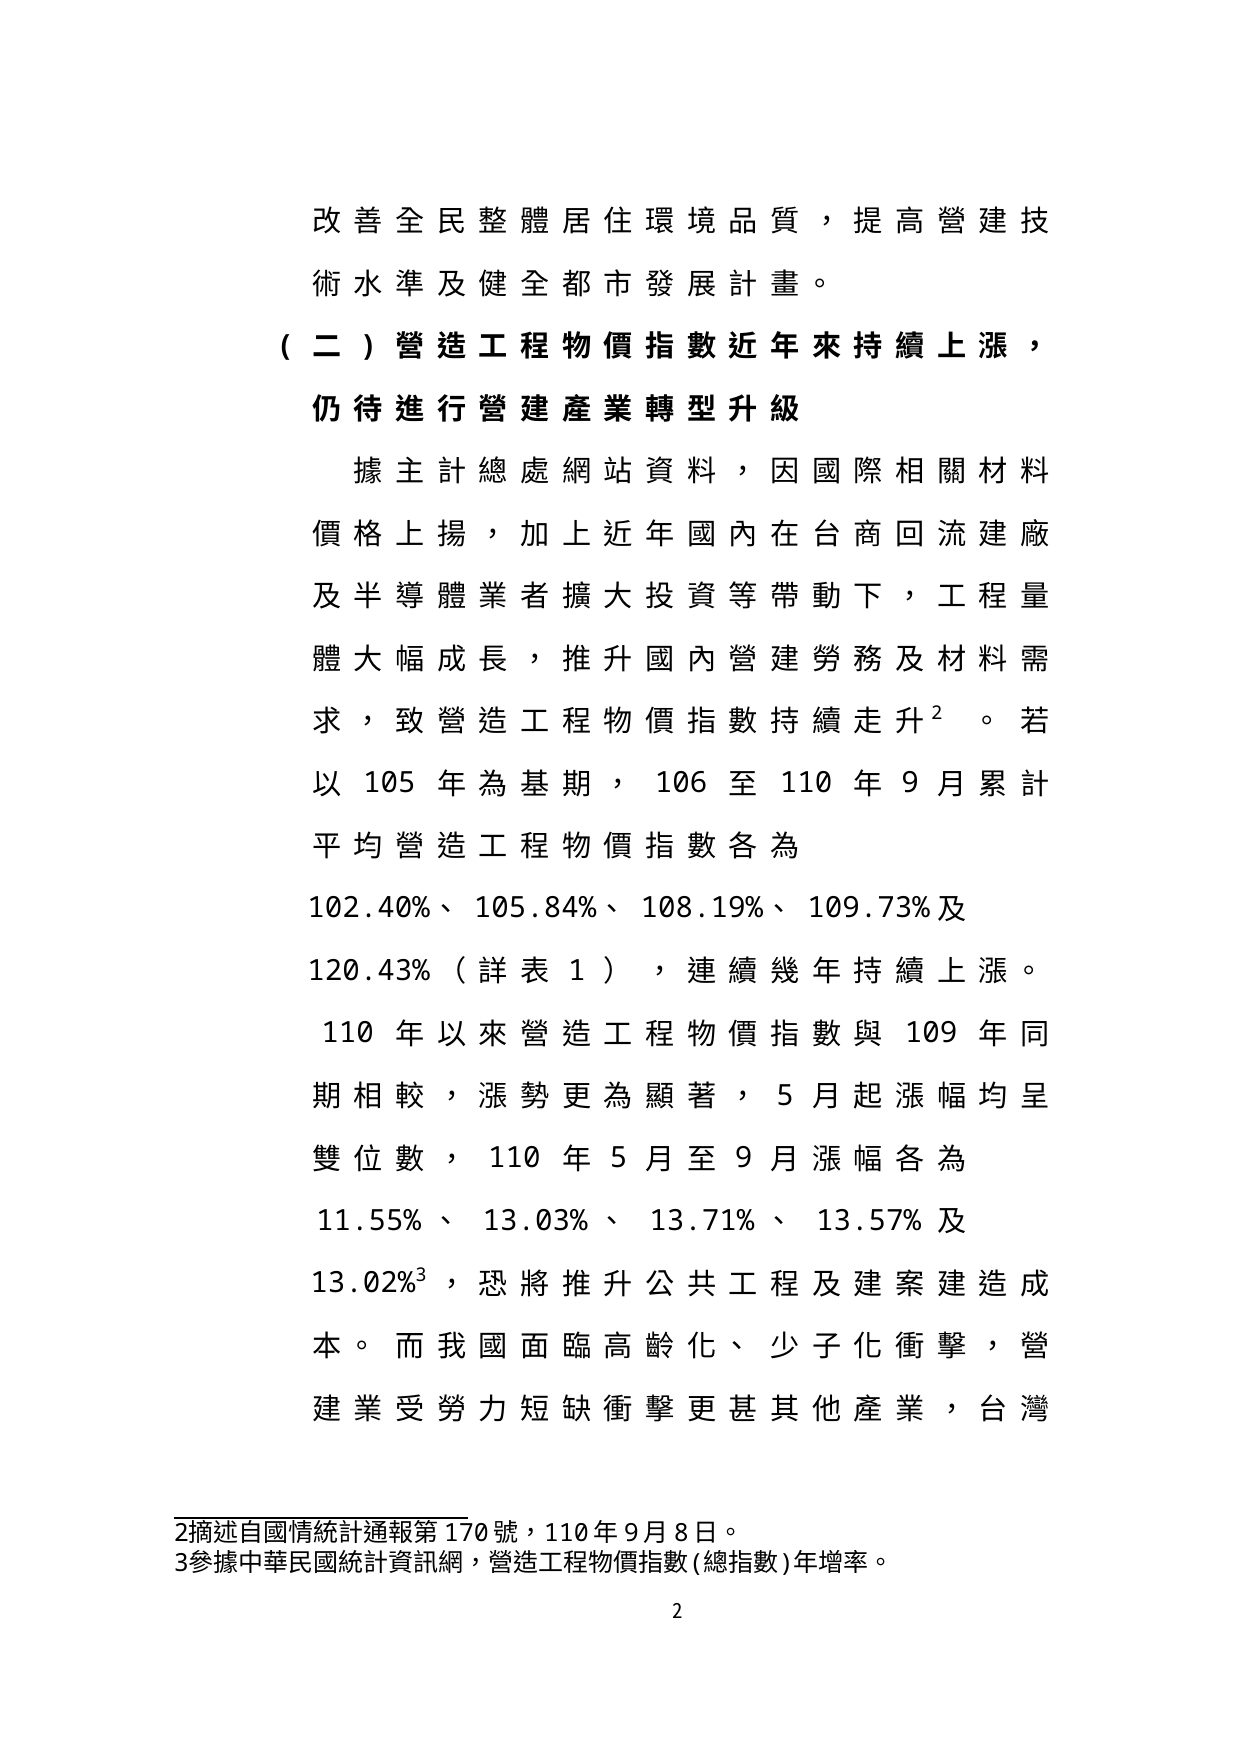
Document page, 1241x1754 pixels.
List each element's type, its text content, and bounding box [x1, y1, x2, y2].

text 摘述自國情統計通報第170號，110年9月8日。 [174, 1518, 1063, 1548]
text 改善全民整體居住環境品質，提高營建技術水準及健全都市發展計畫。 [269, 177, 1056, 302]
text 參據中華民國統計資訊網，營造工程物價指數(總指數)年增率。 [174, 1548, 1063, 1577]
text (二)營造工程物價指數近年來持續上漲，仍待進行營建產業轉型升級 [240, 302, 1056, 427]
text 據主計總處網站資料，因國際相關材料價格上揚，加上近年國內在台商回流建廠及半導體業者擴大投資等帶動下，工程量體大幅成長，推升國內營建勞務及材料需求，致營造工程物價指數持續走升。若以105年為基期，106至110年9月累計平均營造工程物價指數各為102.40%、105.84%、108.19%、109.73%及120.43%（詳表1），連續幾年持續上漲。110年以來營造工程物價指數與109年同期相較，漲勢更為顯著，5月起漲幅均呈雙位數，110年5月至9月漲幅各為11.55%、13.03%、13.71%、13.57%及13.02%，恐將推升公共工程及建案建造成本。而我國面臨高齡化、少子化衝擊，營建業受勞力短缺衝擊更甚其他產業，台灣營建產業亟待轉型升級。 [269, 427, 1056, 1427]
